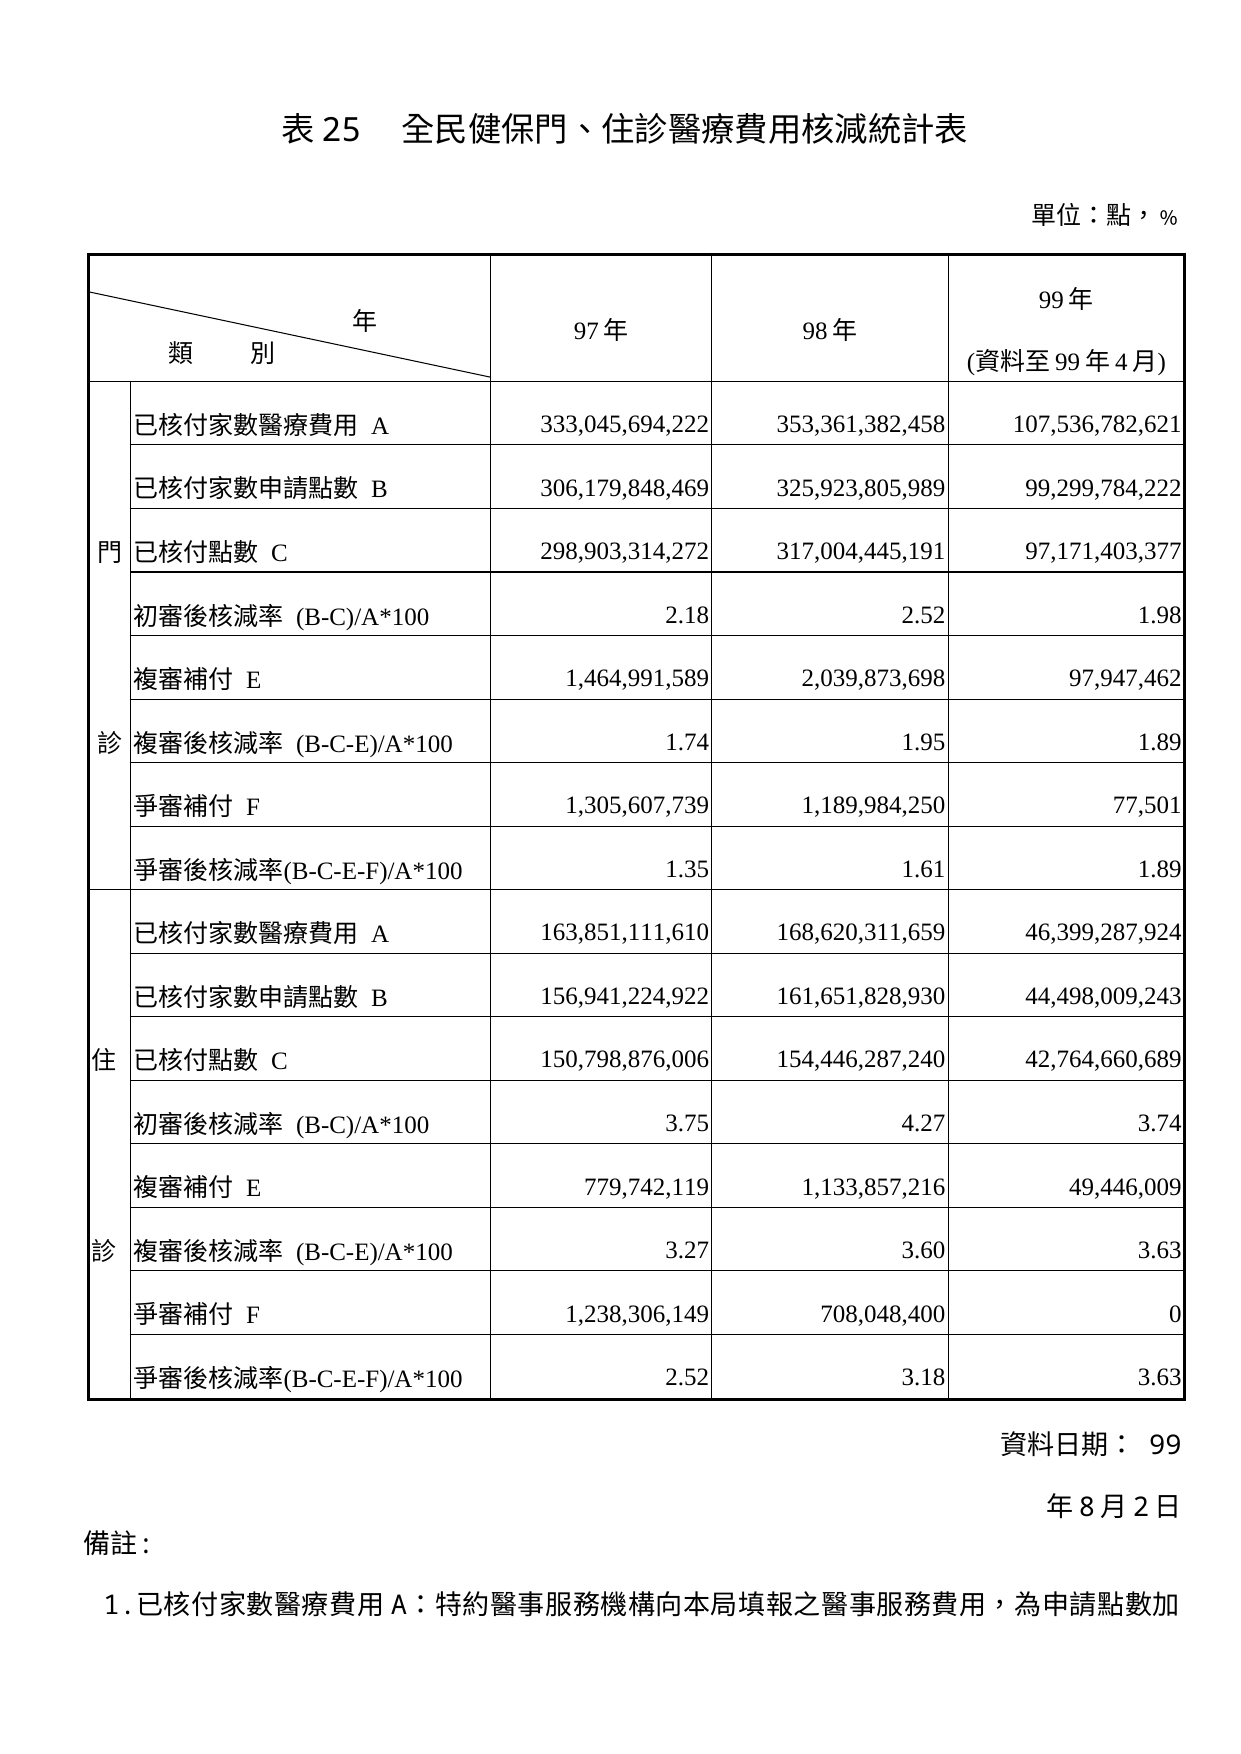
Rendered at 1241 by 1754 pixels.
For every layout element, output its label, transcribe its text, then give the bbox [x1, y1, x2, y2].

table_cell 1.74 [491, 700, 711, 762]
table_cell 1,238,306,149 [491, 1271, 711, 1334]
text 備註: [67, 1526, 1181, 1561]
table_cell 49,446,009 [949, 1144, 1183, 1207]
table_header 97年 [491, 256, 711, 381]
table_cell 44,498,009,243 [949, 954, 1183, 1016]
table_cell 77,501 [949, 763, 1183, 826]
text 單位：點，﹪ [68, 172, 1181, 234]
table_cell 46,399,287,924 [949, 890, 1183, 953]
table_cell [90, 762, 130, 826]
table_cell 1.95 [712, 700, 948, 762]
table_cell 325,923,805,989 [712, 445, 948, 508]
table_cell 3.75 [491, 1081, 711, 1143]
table_cell 爭審後核減率(B-C-E-F)/A*100 [131, 1335, 490, 1397]
table_cell 2.52 [712, 573, 948, 635]
table_cell 298,903,314,272 [491, 509, 711, 571]
table_cell 爭審後核減率(B-C-E-F)/A*100 [131, 827, 490, 889]
table_cell 107,536,782,621 [949, 382, 1183, 444]
table_cell 已核付點數 C [131, 1017, 490, 1080]
table_cell 1,305,607,739 [491, 763, 711, 826]
table_cell 0 [949, 1271, 1183, 1334]
table_cell 初審後核減率 (B-C)/A*100 [131, 1081, 490, 1143]
table_cell 住 [90, 1016, 130, 1080]
table_cell 99,299,784,222 [949, 445, 1183, 508]
table_cell [90, 444, 130, 508]
table_cell 42,764,660,689 [949, 1017, 1183, 1080]
table_cell 複審補付 E [131, 636, 490, 698]
table_cell 1.89 [949, 827, 1183, 889]
table_cell 1.98 [949, 573, 1183, 635]
text 表25 全民健保門、住診醫療費用核減統計表 [68, 85, 1181, 148]
table_cell 門 [90, 508, 130, 571]
table_cell 161,651,828,930 [712, 954, 948, 1016]
table_cell 1.89 [949, 700, 1183, 762]
table_cell 1,133,857,216 [712, 1144, 948, 1207]
table_cell 4.27 [712, 1081, 948, 1143]
table_cell 97,171,403,377 [949, 509, 1183, 571]
table_cell 1.35 [491, 827, 711, 889]
table_cell 已核付點數 C [131, 509, 490, 571]
table_cell 已核付家數醫療費用 A [131, 890, 490, 953]
table_header [90, 256, 490, 376]
table_cell 診 [90, 699, 130, 762]
table_cell 1.61 [712, 827, 948, 889]
table_cell 初審後核減率 (B-C)/A*100 [131, 573, 490, 635]
table_cell 2,039,873,698 [712, 636, 948, 698]
table_cell [90, 1143, 130, 1207]
table_cell 3.63 [949, 1335, 1183, 1397]
table_cell 3.60 [712, 1208, 948, 1270]
table_cell [90, 826, 130, 889]
table_cell [90, 1080, 130, 1143]
table_cell 168,620,311,659 [712, 890, 948, 953]
table_cell 3.63 [949, 1208, 1183, 1270]
table_header 99年 (資料至99年4月) [949, 256, 1183, 381]
text 資料日期： 99年8月2日 [136, 1401, 1181, 1526]
table_cell 317,004,445,191 [712, 509, 948, 571]
table_cell 97,947,462 [949, 636, 1183, 698]
table_cell 已核付家數醫療費用 A [131, 382, 490, 444]
table_cell 3.74 [949, 1081, 1183, 1143]
table_cell 複審補付 E [131, 1144, 490, 1207]
table_cell 3.27 [491, 1208, 711, 1270]
table_cell 爭審補付 F [131, 1271, 490, 1334]
table_cell 已核付家數申請點數 B [131, 445, 490, 508]
table_cell 複審後核減率 (B-C-E)/A*100 [131, 1208, 490, 1270]
table_cell [90, 890, 130, 953]
table_header [90, 293, 490, 381]
table_cell 複審後核減率 (B-C-E)/A*100 [131, 700, 490, 762]
table_cell 已核付家數申請點數 B [131, 954, 490, 1016]
table_cell 779,742,119 [491, 1144, 711, 1207]
table_cell 2.52 [491, 1335, 711, 1397]
table_cell [90, 382, 130, 444]
table_cell 154,446,287,240 [712, 1017, 948, 1080]
table_cell [90, 635, 130, 698]
table_cell 1,464,991,589 [491, 636, 711, 698]
table_cell 爭審補付 F [131, 763, 490, 826]
table_cell 708,048,400 [712, 1271, 948, 1334]
table_cell 156,941,224,922 [491, 954, 711, 1016]
table_header 98年 [712, 256, 948, 381]
table_cell 333,045,694,222 [491, 382, 711, 444]
table_cell 診 [90, 1207, 130, 1270]
table_cell [90, 1334, 130, 1397]
table_cell 353,361,382,458 [712, 382, 948, 444]
text 1.已核付家數醫療費用A：特約醫事服務機構向本局填報之醫事服務費用，為申請點數加 [103, 1561, 1181, 1623]
table_cell 2.18 [491, 573, 711, 635]
table_cell [90, 1270, 130, 1334]
table_cell 3.18 [712, 1335, 948, 1397]
table_cell 150,798,876,006 [491, 1017, 711, 1080]
table_cell [90, 953, 130, 1016]
table_cell 306,179,848,469 [491, 445, 711, 508]
table_cell [90, 571, 130, 635]
table_cell 1,189,984,250 [712, 763, 948, 826]
table_cell 163,851,111,610 [491, 890, 711, 953]
